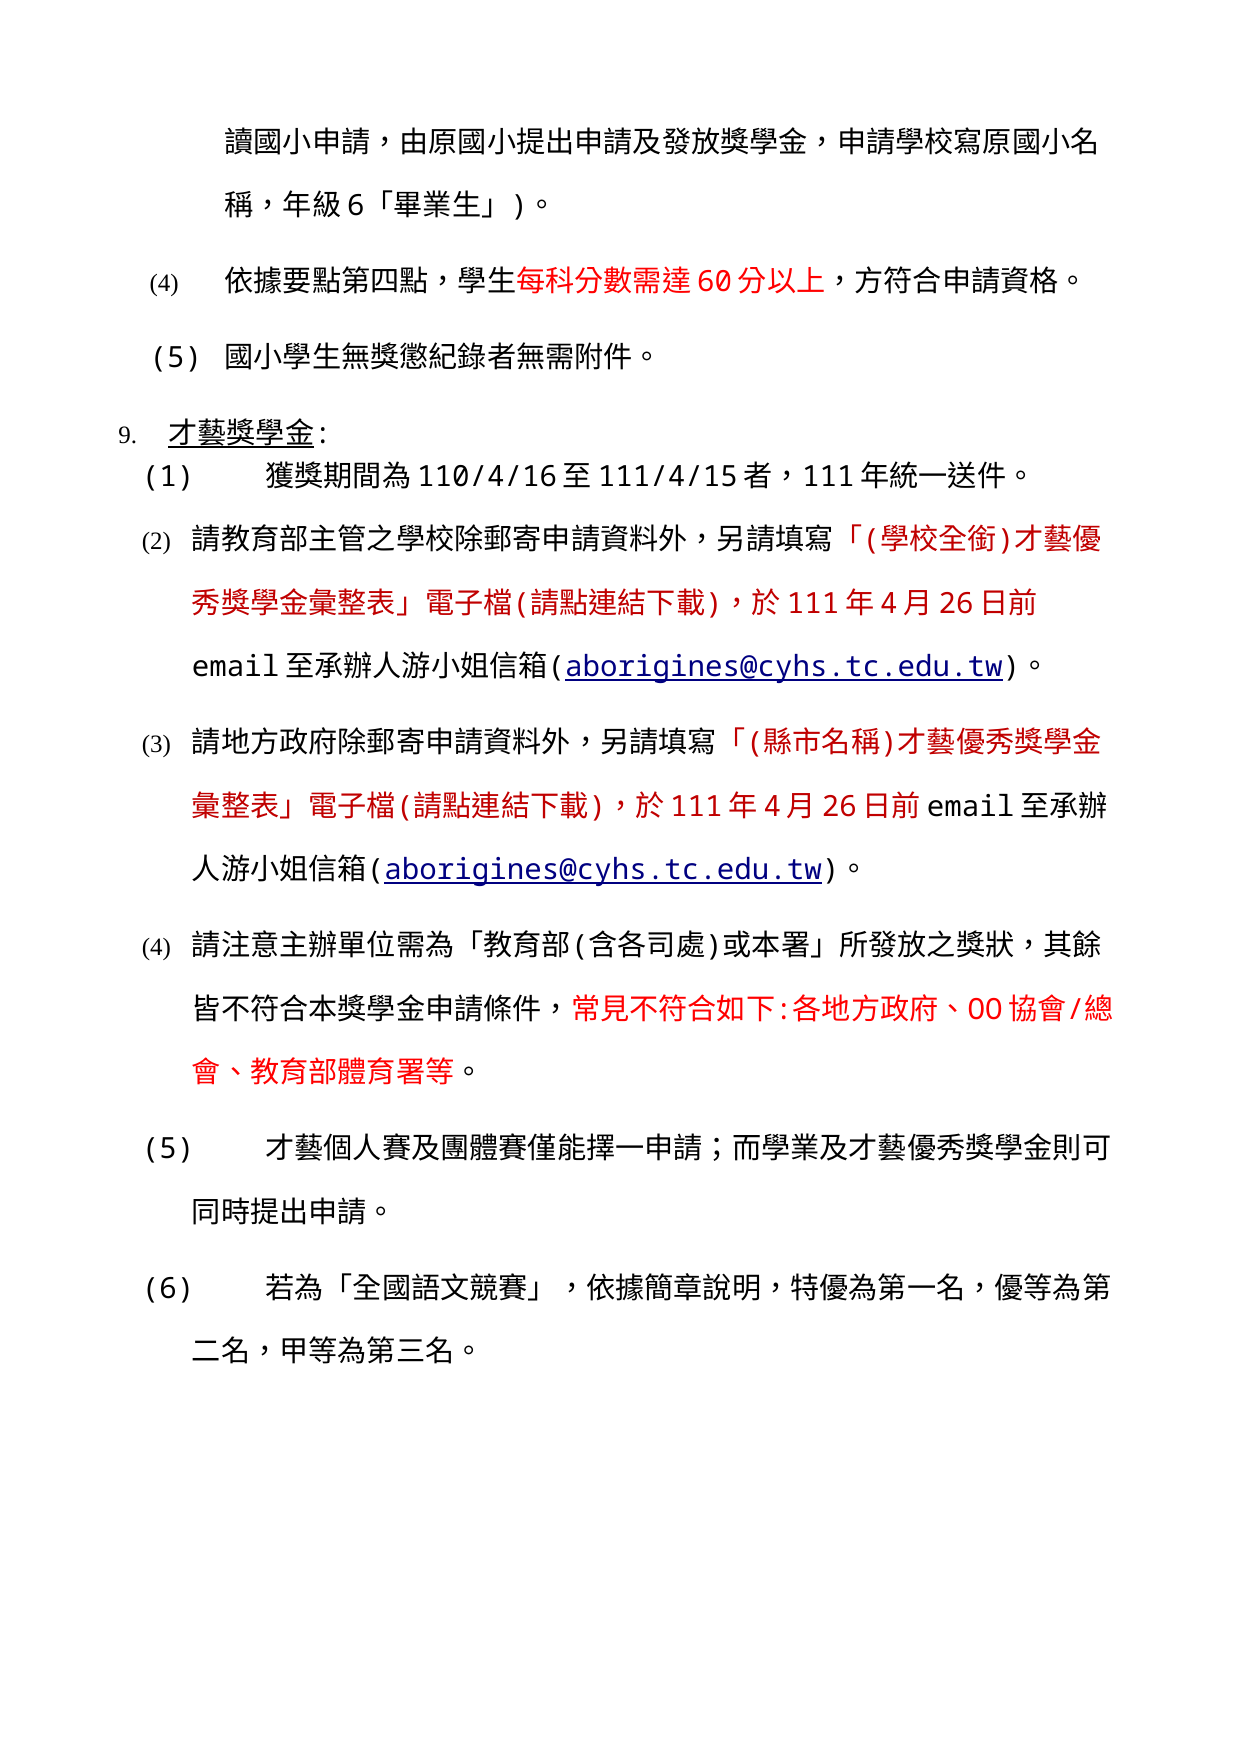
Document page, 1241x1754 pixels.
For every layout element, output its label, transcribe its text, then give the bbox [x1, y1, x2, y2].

list 依要點四-(一)，國一及高一新生皆可申請獎學金，須至原就讀學校申請，並請於申請單上註明「畢業生」，國一檢附小六下學期成績單；高一檢附國三下學期成績單。(例如:國一新生欲申請獎學金需向原就讀國小申請，由原國小提出申請及發放獎學金，申請學校寫原國小名稱，年級6「畢業生」)。 [149, 118, 1122, 224]
list 請教育部主管之學校除郵寄申請資料外，另請填寫「(學校全銜)才藝優秀獎學金彙整表」電子檔(請點連結下載)，於111年4月26日前email至承辦人游小姐信箱(aborigines@cyhs.tc.edu.tw)。 [142, 516, 1122, 685]
list 依據要點第四點，學生每科分數需達60分以上，方符合申請資格。 [149, 258, 1122, 300]
list 若為「全國語文競賽」，依據簡章說明，特優為第一名，優等為第二名，甲等為第三名。 [142, 1264, 1122, 1370]
list 獲獎期間為110/4/16至111/4/15者，111年統一送件。 [142, 452, 1122, 494]
list 請注意主辦單位需為「教育部(含各司處)或本署」所發放之獎狀，其餘皆不符合本獎學金申請條件，常見不符合如下:各地方政府、OO協會/總會、教育部體育署等。 [142, 922, 1122, 1091]
list 請地方政府除郵寄申請資料外，另請填寫「(縣市名稱)才藝優秀獎學金彙整表」電子檔(請點連結下載)，於111年4月26日前email至承辦人游小姐信箱(aborigines@cyhs.tc.edu.tw)。 [142, 719, 1122, 888]
list 才藝獎學金: [118, 410, 1122, 452]
list 才藝個人賽及團體賽僅能擇一申請；而學業及才藝優秀獎學金則可同時提出申請。 [142, 1125, 1122, 1231]
list 國小學生無獎懲紀錄者無需附件。 [149, 334, 1122, 376]
